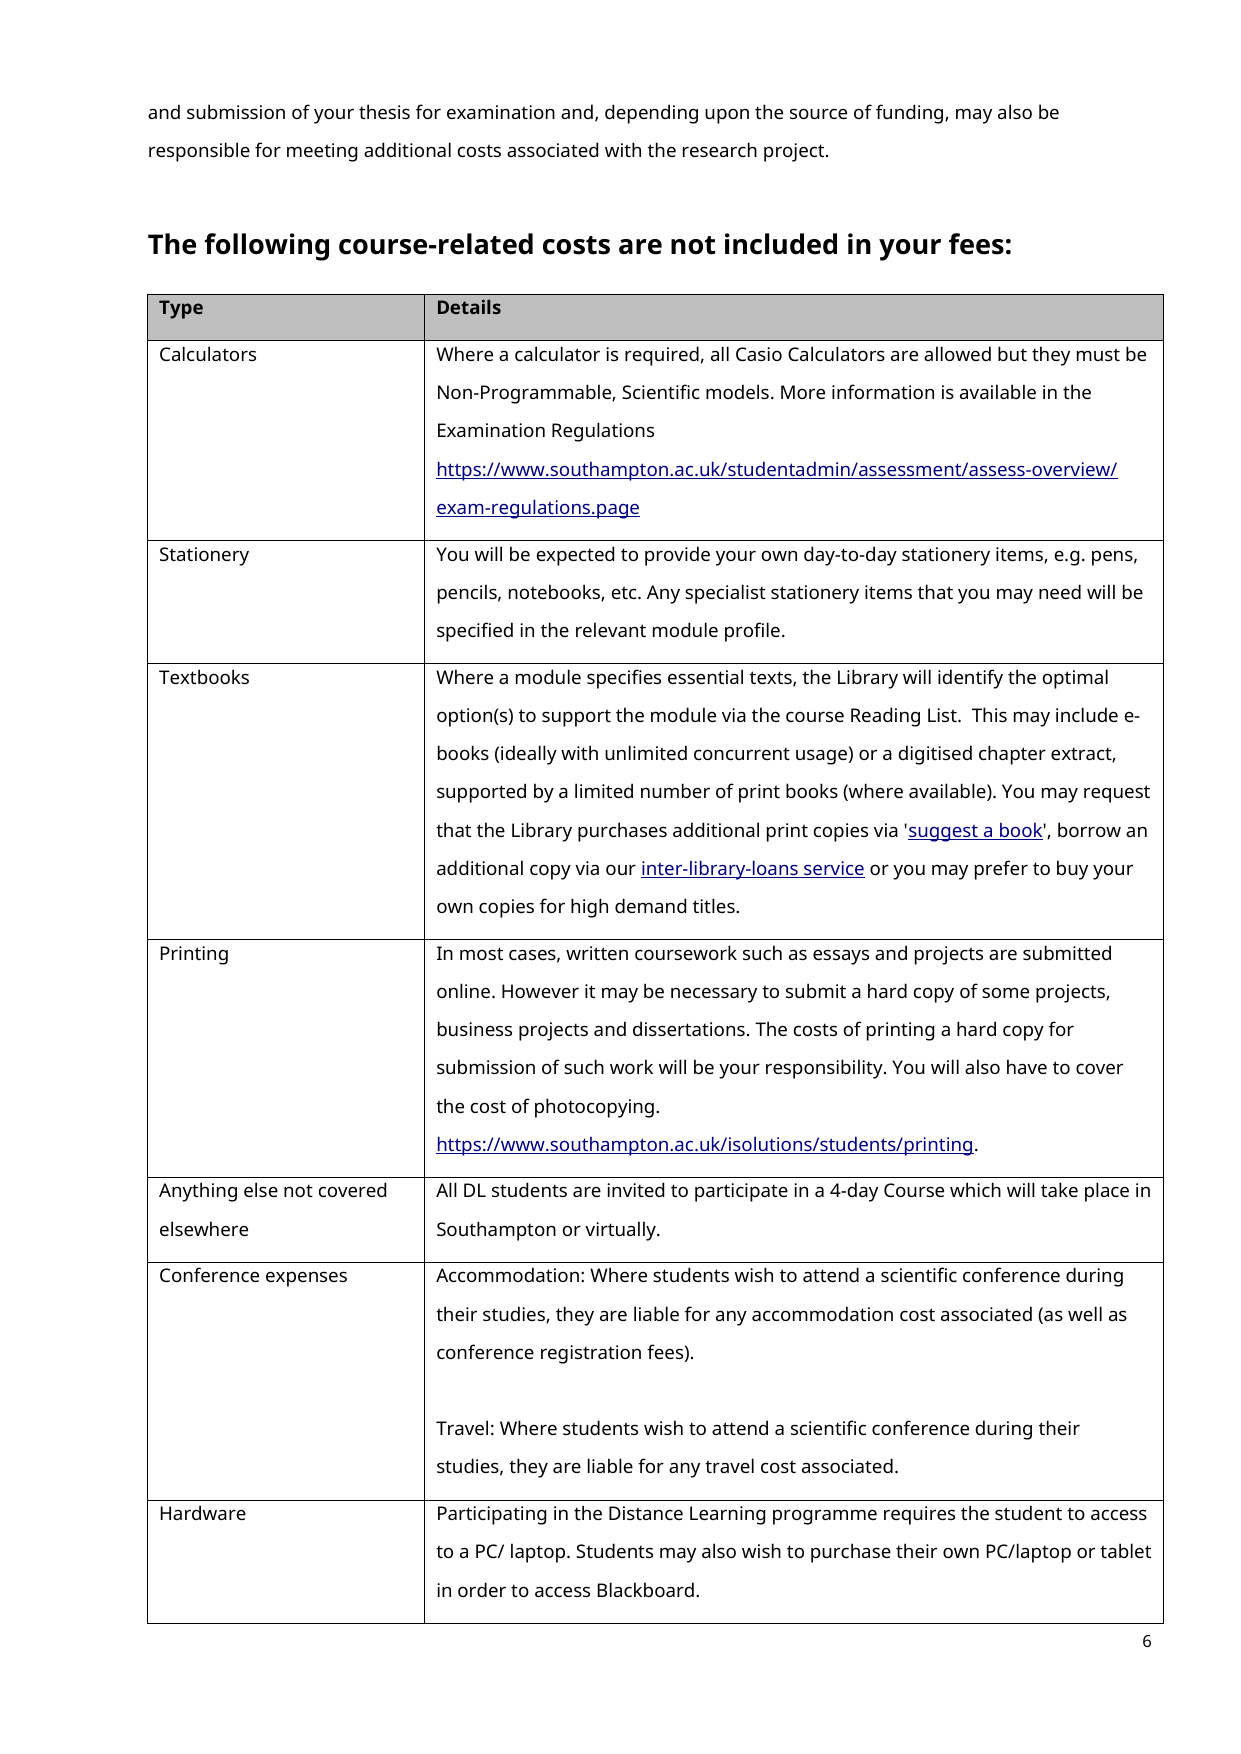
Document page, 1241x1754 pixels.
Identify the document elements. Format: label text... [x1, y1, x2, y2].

table_cell Stationery [148, 541, 424, 663]
table_cell You will be expected to provide your own day-to-day stationery items, e.g. pens, pencils, notebooks, etc. Any specialist stationery items that you may need will be specified in the relevant module profile. [425, 541, 1163, 663]
table_cell Where a calculator is required, all Casio Calculators are allowed but they must be Non-Programmable, Scientific models. More information is available in the Examination Regulations https://www.southampton.ac.uk/studentadmin/assessment/assess-overview/exam-regulations.page [425, 341, 1163, 540]
table_cell In most cases, written coursework such as essays and projects are submitted online. However it may be necessary to submit a hard copy of some projects, business projects and dissertations. The costs of printing a hard copy for submission of such work will be your responsibility. You will also have to cover the cost of photocopying. https://www.southampton.ac.uk/isolutions/students/printing. [425, 940, 1163, 1177]
table_cell Conference expenses [148, 1263, 424, 1499]
text and submission of your thesis for examination and, depending upon the source of funding, may also be responsible for meeting additional costs associated with the research project. [148, 99, 1152, 163]
table_cell Participating in the Distance Learning programme requires the student to access to a PC/ laptop. Students may also wish to purchase their own PC/laptop or tablet in order to access Blackboard. [425, 1501, 1163, 1623]
subtitle The following course-related costs are not included in your fees: [148, 226, 1152, 263]
table_header Type [148, 295, 424, 340]
table_cell All DL students are invited to participate in a 4-day Course which will take place in Southampton or virtually. [425, 1178, 1163, 1262]
table_cell Textbooks [148, 664, 424, 939]
table_header Details [425, 295, 1163, 340]
table_cell Anything else not covered elsewhere [148, 1178, 424, 1262]
table_cell Where a module specifies essential texts, the Library will identify the optimal option(s) to support the module via the course Reading List. This may include e-books (ideally with unlimited concurrent usage) or a digitised chapter extract, supported by a limited number of print books (where available). You may request that the Library purchases additional print copies via 'suggest a book', borrow an additional copy via our inter-library-loans service or you may prefer to buy your own copies for high demand titles. [425, 664, 1163, 939]
table_cell Printing [148, 940, 424, 1177]
table_cell Calculators [148, 341, 424, 540]
table_cell Accommodation: Where students wish to attend a scientific conference during their studies, they are liable for any accommodation cost associated (as well as conference registration fees). Travel: Where students wish to attend a scientific conference during their studies, they are liable for any travel cost associated. [425, 1263, 1163, 1499]
table_cell Hardware [148, 1501, 424, 1623]
